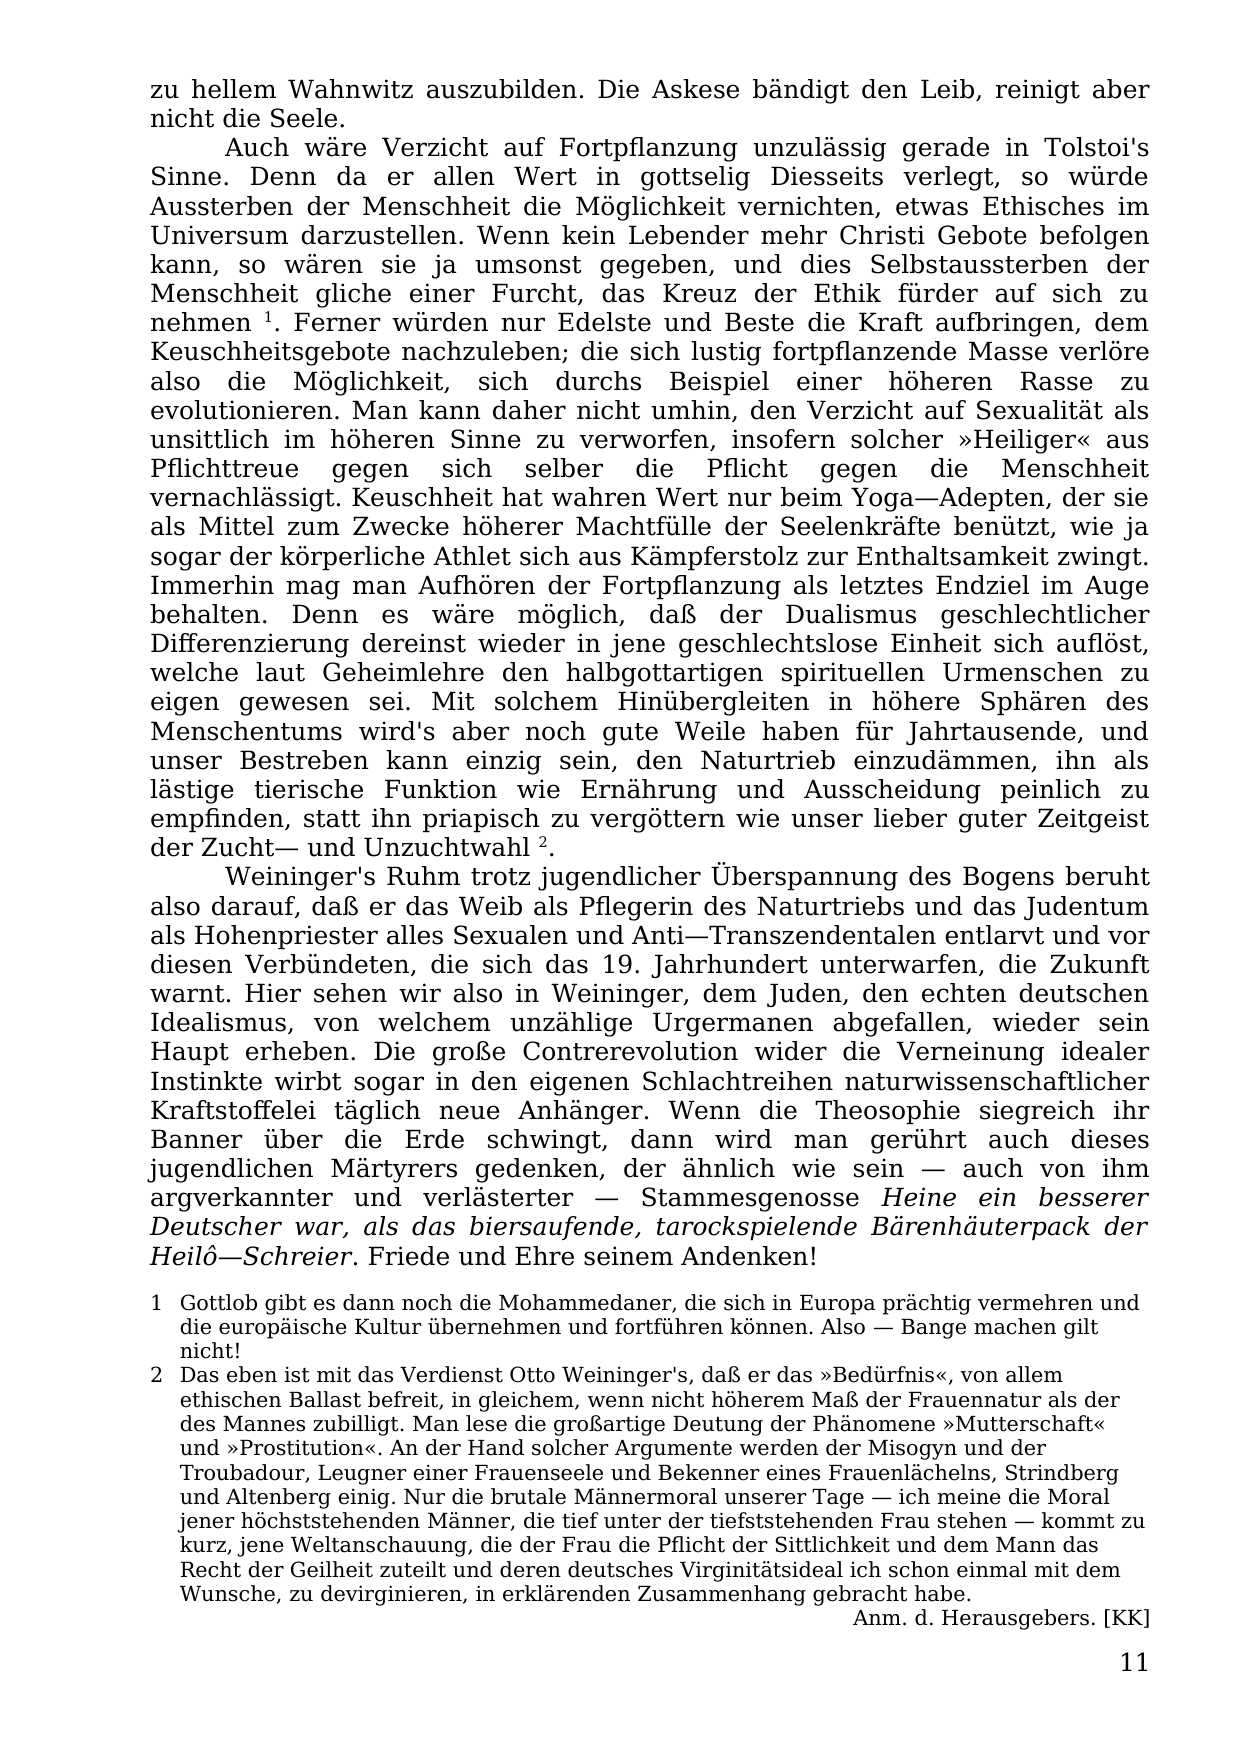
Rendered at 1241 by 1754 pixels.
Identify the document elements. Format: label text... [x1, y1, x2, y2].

text Auch wäre Verzicht auf Fortpflanzung unzulässig gerade in Tolstoi's Sinne. Denn da er allen Wert in gottselig Diesseits verlegt, so würde Aussterben der Menschheit die Möglichkeit vernichten, etwas Ethisches im Universum darzustellen. Wenn kein Lebender mehr Christi Gebote befolgen kann, so wären sie ja umsonst gegeben, und dies Selbstaussterben der Menschheit gliche einer Furcht, das Kreuz der Ethik fürder auf sich zu nehmen . Ferner würden nur Edelste und Beste die Kraft aufbringen, dem Keuschheitsgebote nachzuleben; die sich lustig fortpflanzende Masse verlöre also die Möglichkeit, sich durchs Beispiel einer höheren Rasse zu evolutionieren. Man kann daher nicht umhin, den Verzicht auf Sexualität als unsittlich im höheren Sinne zu verworfen, insofern solcher »Heiliger« aus Pflichttreue gegen sich selber die Pflicht gegen die Menschheit vernachlässigt. Keuschheit hat wahren Wert nur beim Yoga—Adepten, der sie als Mittel zum Zwecke höherer Machtfülle der Seelenkräfte benützt, wie ja sogar der körperliche Athlet sich aus Kämpferstolz zur Enthaltsamkeit zwingt. Immerhin mag man Aufhören der Fortpflanzung als letztes Endziel im Auge behalten. Denn es wäre möglich, daß der Dualismus geschlechtlicher Differenzierung dereinst wieder in jene geschlechtslose Einheit sich auflöst, welche laut Geheimlehre den halbgottartigen spirituellen Urmenschen zu eigen gewesen sei. Mit solchem Hinübergleiten in höhere Sphären des Menschentums wird's aber noch gute Weile haben für Jahrtausende, und unser Bestreben kann einzig sein, den Naturtrieb einzudämmen, ihn als lästige tierische Funktion wie Ernährung und Ausscheidung peinlich zu empfinden, statt ihn priapisch zu vergöttern wie unser lieber guter Zeitgeist der Zucht— und Unzuchtwahl . [150, 133, 1151, 862]
text Weininger's Ruhm trotz jugendlicher Überspannung des Bogens beruht also darauf, daß er das Weib als Pflegerin des Naturtriebs und das Judentum als Hohenpriester alles Sexualen und Anti—Transzendentalen entlarvt und vor diesen Verbündeten, die sich das 19. Jahrhundert unterwarfen, die Zukunft warnt. Hier sehen wir also in Weininger, dem Juden, den echten deutschen Idealismus, von welchem unzählige Urgermanen abgefallen, wieder sein Haupt erheben. Die große Contrerevolution wider die Verneinung idealer Instinkte wirbt sogar in den eigenen Schlachtreihen naturwissenschaftlicher Kraftstoffelei täglich neue Anhänger. Wenn die Theosophie siegreich ihr Banner über die Erde schwingt, dann wird man gerührt auch dieses jugendlichen Märtyrers gedenken, der ähnlich wie sein — auch von ihm argverkannter und verlästerter — Stammesgenosse Heine ein besserer Deutscher war, als das biersaufende, tarockspielende Bärenhäuterpack der Heilô—Schreier. Friede und Ehre seinem Andenken! [150, 862, 1151, 1271]
text Das eben ist mit das Verdienst Otto Weininger's, daß er das »Bedürfnis«, von allem ethischen Ballast befreit, in gleichem, wenn nicht höherem Maß der Frauennatur als der des Mannes zubilligt. Man lese die großartige Deutung der Phänomene »Mutterschaft« und »Prostitution«. An der Hand solcher Argumente werden der Misogyn und der Troubadour, Leugner einer Frauenseele und Bekenner eines Frauenlächelns, Strindberg und Altenberg einig. Nur die brutale Männermoral unserer Tage — ich meine die Moral jener höchststehenden Männer, die tief unter der tiefststehenden Frau stehen — kommt zu kurz, jene Weltanschauung, die der Frau die Pflicht der Sittlichkeit und dem Mann das Recht der Geilheit zuteilt und deren deutsches Virginitätsideal ich schon einmal mit dem Wunsche, zu devirginieren, in erklärenden Zusammenhang gebracht habe. [150, 1363, 1151, 1606]
text Gottlob gibt es dann noch die Mohammedaner, die sich in Europa prächtig vermehren und die europäische Kultur übernehmen und fortführen können. Also — Bange machen gilt nicht! [150, 1291, 1151, 1363]
text Anm. d. Herausgebers. [KK] [150, 1606, 1151, 1631]
text zu hellem Wahnwitz auszubilden. Die Askese bändigt den Leib, reinigt aber nicht die Seele. [150, 75, 1151, 133]
